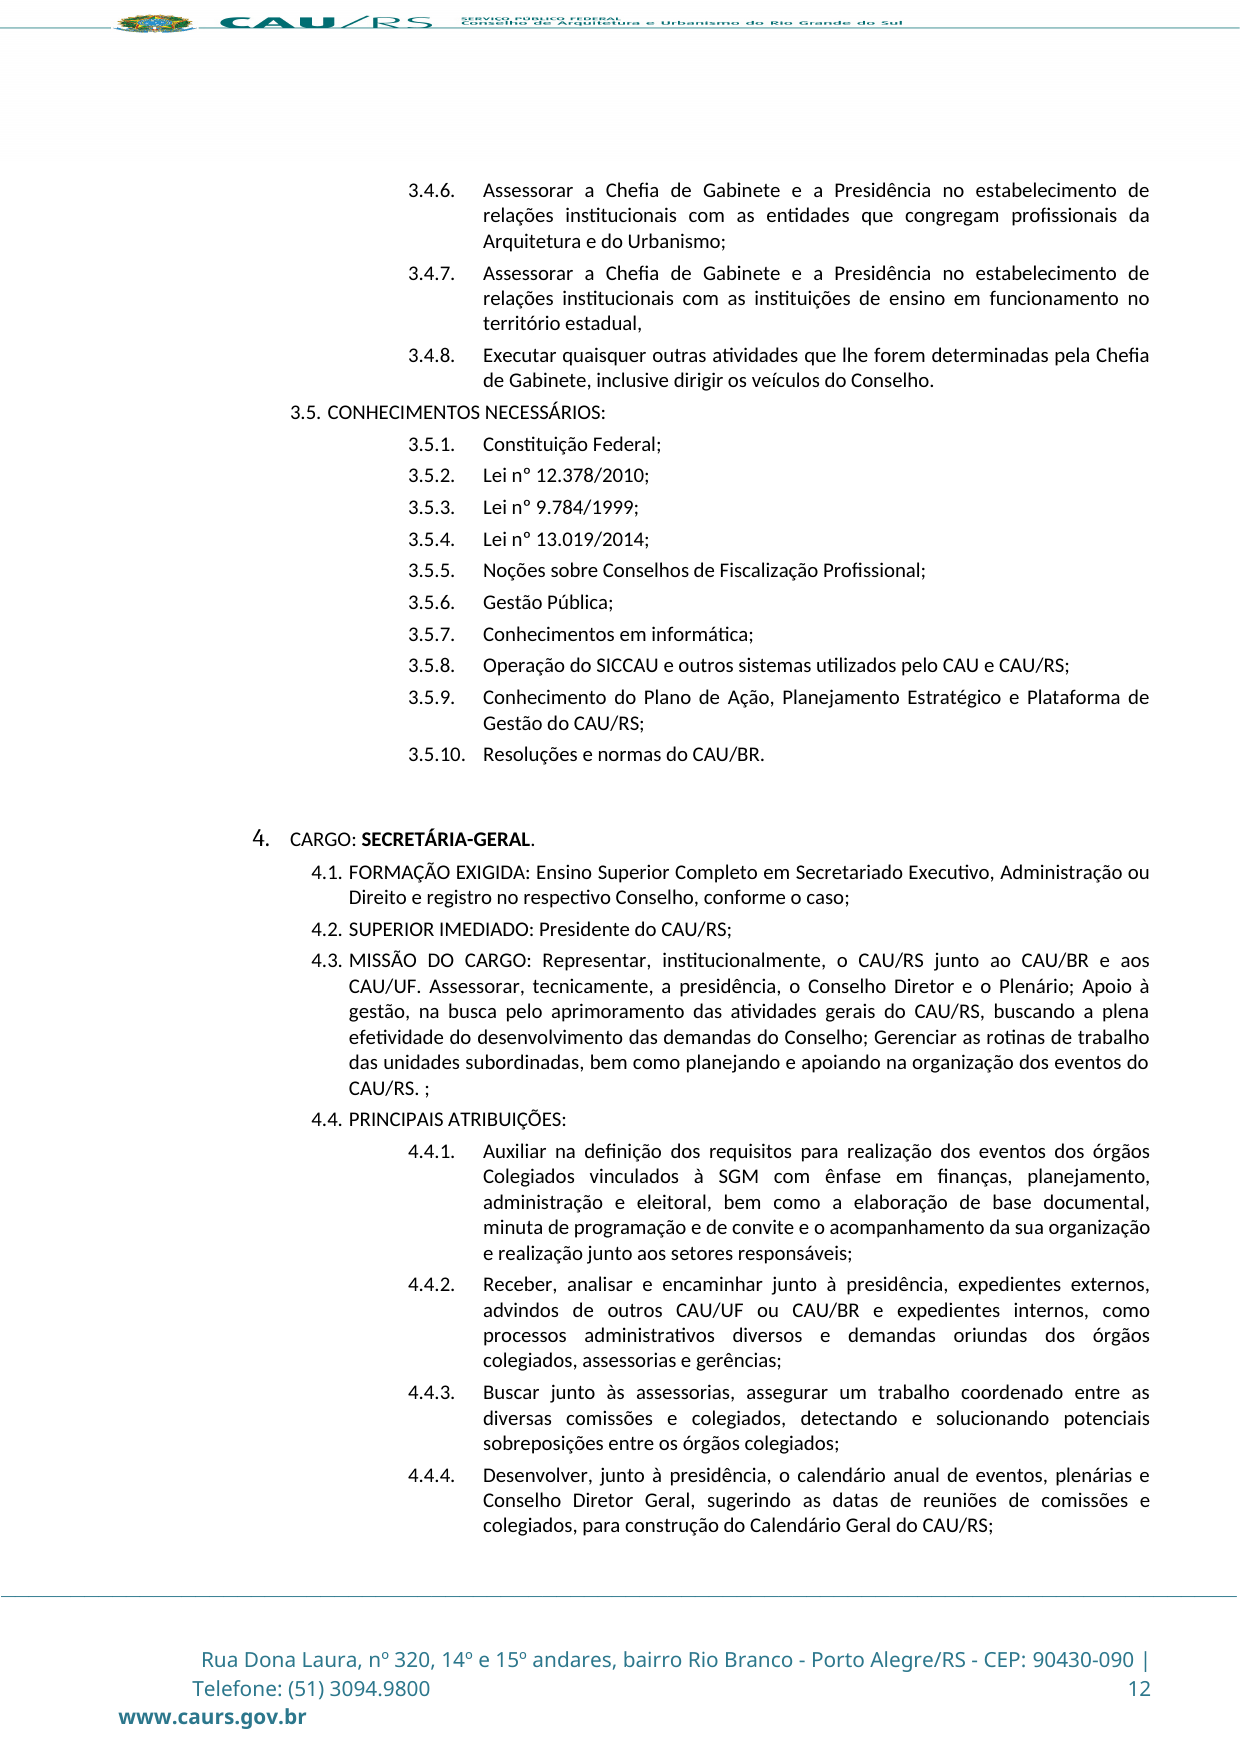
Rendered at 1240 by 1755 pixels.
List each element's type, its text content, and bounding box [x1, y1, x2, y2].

list Desenvolver, junto à presidência, o calendário anual de eventos, plenárias e Conselho Diretor Geral, sugerindo as datas de reuniões de comissões e colegiados, para construção do Calendário Geral do CAU/RS; [408, 1462, 1151, 1538]
list Gestão Pública; [408, 589, 1151, 615]
list PRINCIPAIS ATRIBUIÇÕES: [311, 1106, 1151, 1132]
list Auxiliar na definição dos requisitos para realização dos eventos dos órgãos Colegiados vinculados à SGM com ênfase em finanças, planejamento, administração e eleitoral, bem como a elaboração de base documental, minuta de programação e de convite e o acompanhamento da sua organização e realização junto aos setores responsáveis; [408, 1138, 1151, 1265]
list CONHECIMENTOS NECESSÁRIOS: [290, 399, 1151, 425]
list Resoluções e normas do CAU/BR. [408, 741, 1151, 767]
list Noções sobre Conselhos de Fiscalização Profissional; [408, 558, 1151, 583]
list Lei nº 12.378/2010; [408, 463, 1151, 488]
list Buscar junto às assessorias, assegurar um trabalho coordenado entre as diversas comissões e colegiados, detectando e solucionando potenciais sobreposições entre os órgãos colegiados; [408, 1379, 1151, 1456]
list MISSÃO DO CARGO: Representar, institucionalmente, o CAU/RS junto ao CAU/BR e aos CAU/UF. Assessorar, tecnicamente, a presidência, o Conselho Diretor e o Plenário; Apoio à gestão, na busca pelo aprimoramento das atividades gerais do CAU/RS, buscando a plena efetividade do desenvolvimento das demandas do Conselho; Gerenciar as rotinas de trabalho das unidades subordinadas, bem como planejando e apoiando na organização dos eventos do CAU/RS. ; [311, 948, 1151, 1100]
list Executar quaisquer outras atividades que lhe forem determinadas pela Chefia de Gabinete, inclusive dirigir os veículos do Conselho. [408, 342, 1151, 393]
list Lei nº 13.019/2014; [408, 526, 1151, 551]
list CARGO: SECRETÁRIA-GERAL. [252, 824, 1151, 853]
list Receber, analisar e encaminhar junto à presidência, expedientes externos, advindos de outros CAU/UF ou CAU/BR e expedientes internos, como processos administrativos diversos e demandas oriundas dos órgãos colegiados, assessorias e gerências; [408, 1271, 1151, 1373]
list Assessorar a Chefia de Gabinete e a Presidência no estabelecimento de relações institucionais com as instituições de ensino em funcionamento no território estadual, [408, 260, 1151, 336]
list Conhecimentos em informática; [408, 621, 1151, 646]
list Conhecimento do Plano de Ação, Planejamento Estratégico e Plataforma de Gestão do CAU/RS; [408, 684, 1151, 735]
list Constituição Federal; [408, 431, 1151, 456]
list Lei nº 9.784/1999; [408, 494, 1151, 520]
list Assessorar a Chefia de Gabinete e a Presidência no estabelecimento de relações institucionais com as entidades que congregam profissionais da Arquitetura e do Urbanismo; [408, 177, 1151, 253]
list Operação do SICCAU e outros sistemas utilizados pelo CAU e CAU/RS; [408, 653, 1151, 678]
list SUPERIOR IMEDIADO: Presidente do CAU/RS; [311, 916, 1151, 941]
list FORMAÇÃO EXIGIDA: Ensino Superior Completo em Secretariado Executivo, Administração ou Direito e registro no respectivo Conselho, conforme o caso; [311, 859, 1151, 910]
